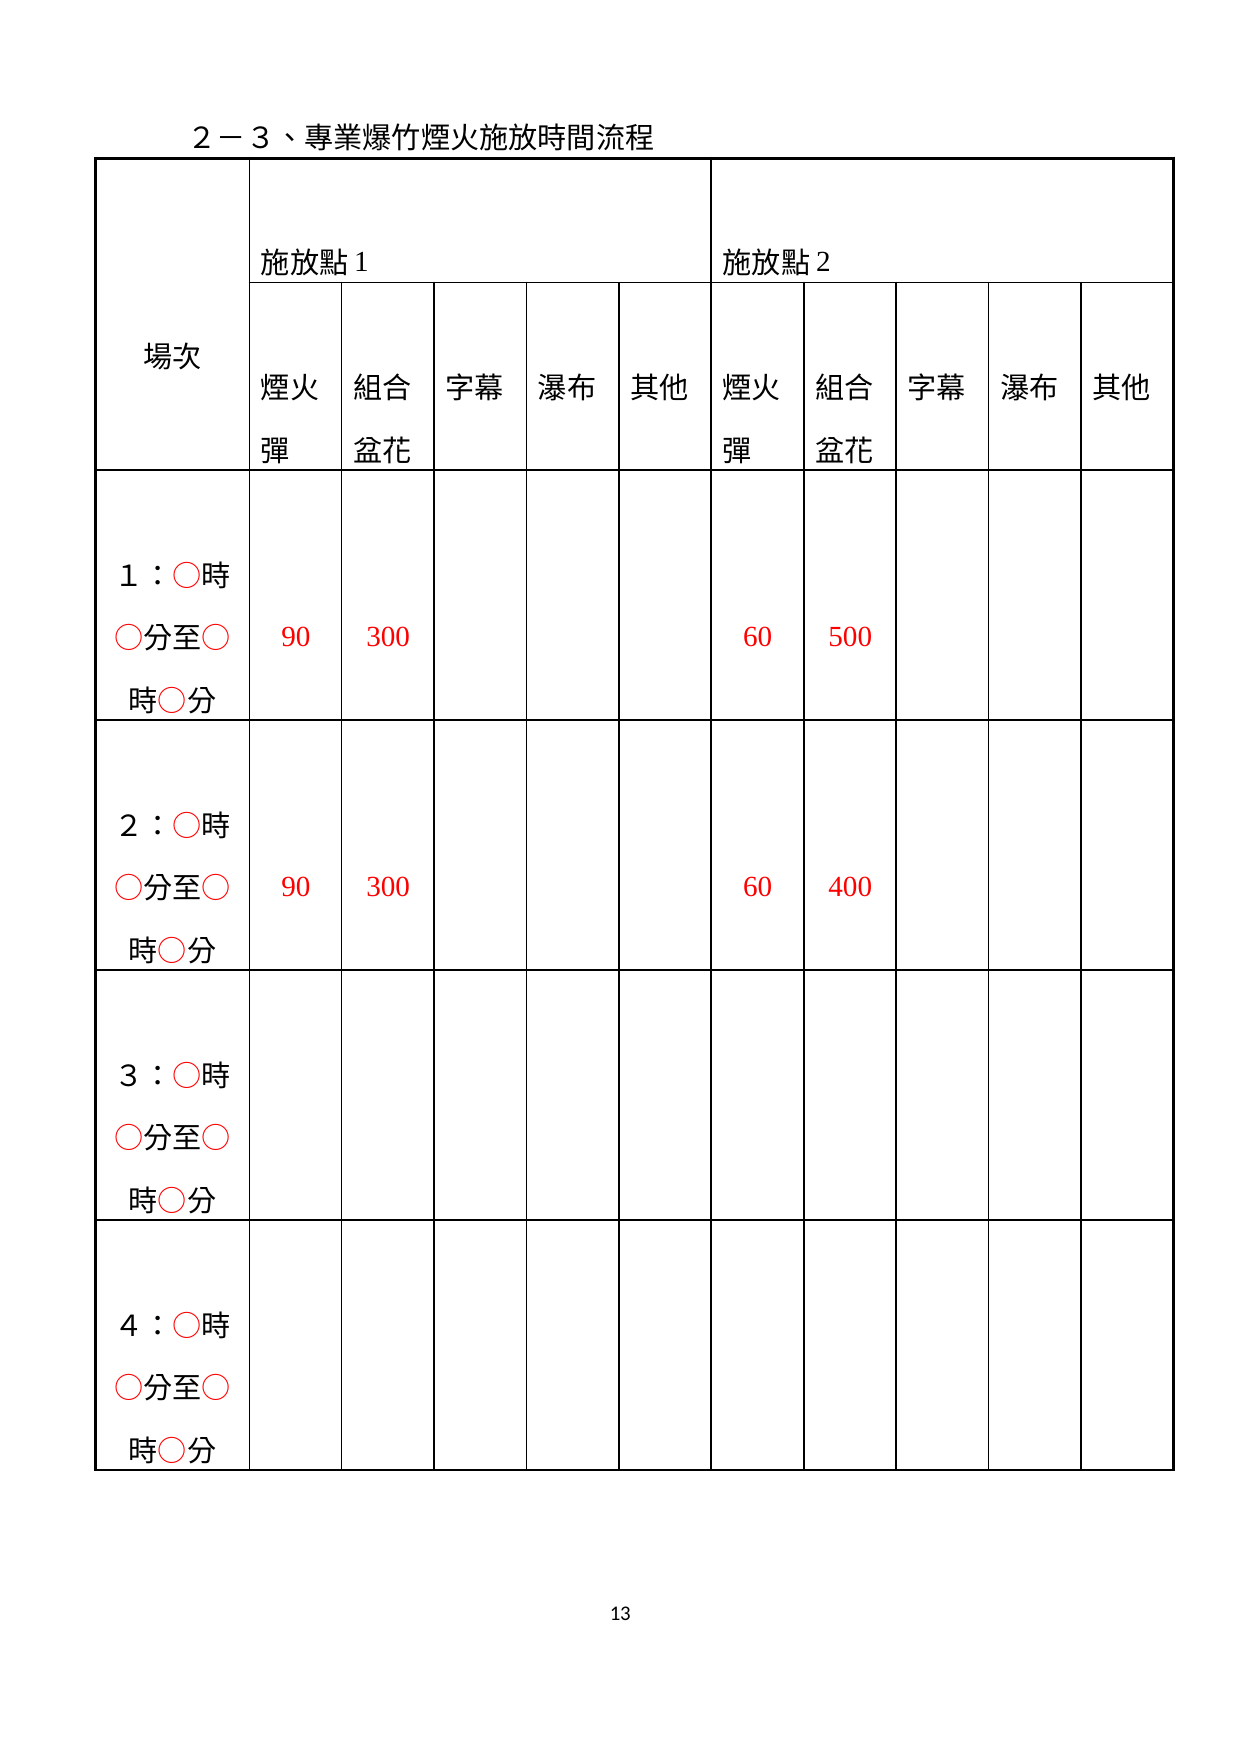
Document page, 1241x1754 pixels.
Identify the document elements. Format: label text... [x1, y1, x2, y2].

table_cell [620, 971, 710, 1219]
table_cell 組合盆花 [342, 283, 433, 469]
table_cell ３：○時○分至○時○分 [97, 971, 249, 1219]
table_cell [1082, 471, 1172, 719]
table_cell [989, 971, 1080, 1219]
table_header 施放點2 [712, 160, 1172, 282]
table_cell [527, 471, 618, 719]
table_cell [435, 721, 526, 969]
table_cell [620, 471, 710, 719]
table_cell [342, 1221, 433, 1469]
table_cell 其他 [620, 283, 710, 469]
table_cell 瀑布 [527, 283, 618, 469]
text ２－３、專業爆竹煙火施放時間流程 [187, 94, 1053, 157]
table_cell 組合盆花 [805, 283, 895, 469]
table_cell 300 [342, 471, 433, 719]
table_cell 60 [712, 721, 803, 969]
table_cell １：○時○分至○時○分 [97, 471, 249, 719]
table_cell ４：○時○分至○時○分 [97, 1221, 249, 1469]
table_cell 其他 [1082, 283, 1172, 469]
table_cell [712, 1221, 803, 1469]
table_cell 煙火彈 [712, 283, 803, 469]
table_cell 字幕 [435, 283, 526, 469]
table_cell [250, 971, 341, 1219]
table_cell [712, 971, 803, 1219]
table_cell [620, 721, 710, 969]
table_cell 400 [805, 721, 895, 969]
table_cell [527, 971, 618, 1219]
table_cell [805, 1221, 895, 1469]
table_cell [989, 721, 1080, 969]
table_cell 90 [250, 721, 341, 969]
table_cell 500 [805, 471, 895, 719]
table_cell [897, 1221, 988, 1469]
table_cell [989, 471, 1080, 719]
table_cell [527, 1221, 618, 1469]
table_cell 瀑布 [989, 283, 1080, 469]
table_cell [435, 971, 526, 1219]
table_cell ２：○時○分至○時○分 [97, 721, 249, 969]
table_cell [805, 971, 895, 1219]
table_cell [342, 971, 433, 1219]
table_header 場次 [97, 160, 249, 469]
table_cell [435, 1221, 526, 1469]
table_cell 300 [342, 721, 433, 969]
table_cell [527, 721, 618, 969]
table_cell [620, 1221, 710, 1469]
table_cell [897, 471, 988, 719]
table_cell [435, 471, 526, 719]
table_cell 字幕 [897, 283, 988, 469]
table_cell 90 [250, 471, 341, 719]
table_cell [1082, 971, 1172, 1219]
table_header 施放點1 [250, 160, 710, 282]
table_cell [897, 971, 988, 1219]
table_cell [989, 1221, 1080, 1469]
table_cell 60 [712, 471, 803, 719]
table_cell [250, 1221, 341, 1469]
table_cell 煙火彈 [250, 283, 341, 469]
table_cell [1082, 721, 1172, 969]
table_cell [897, 721, 988, 969]
table_cell [1082, 1221, 1172, 1469]
